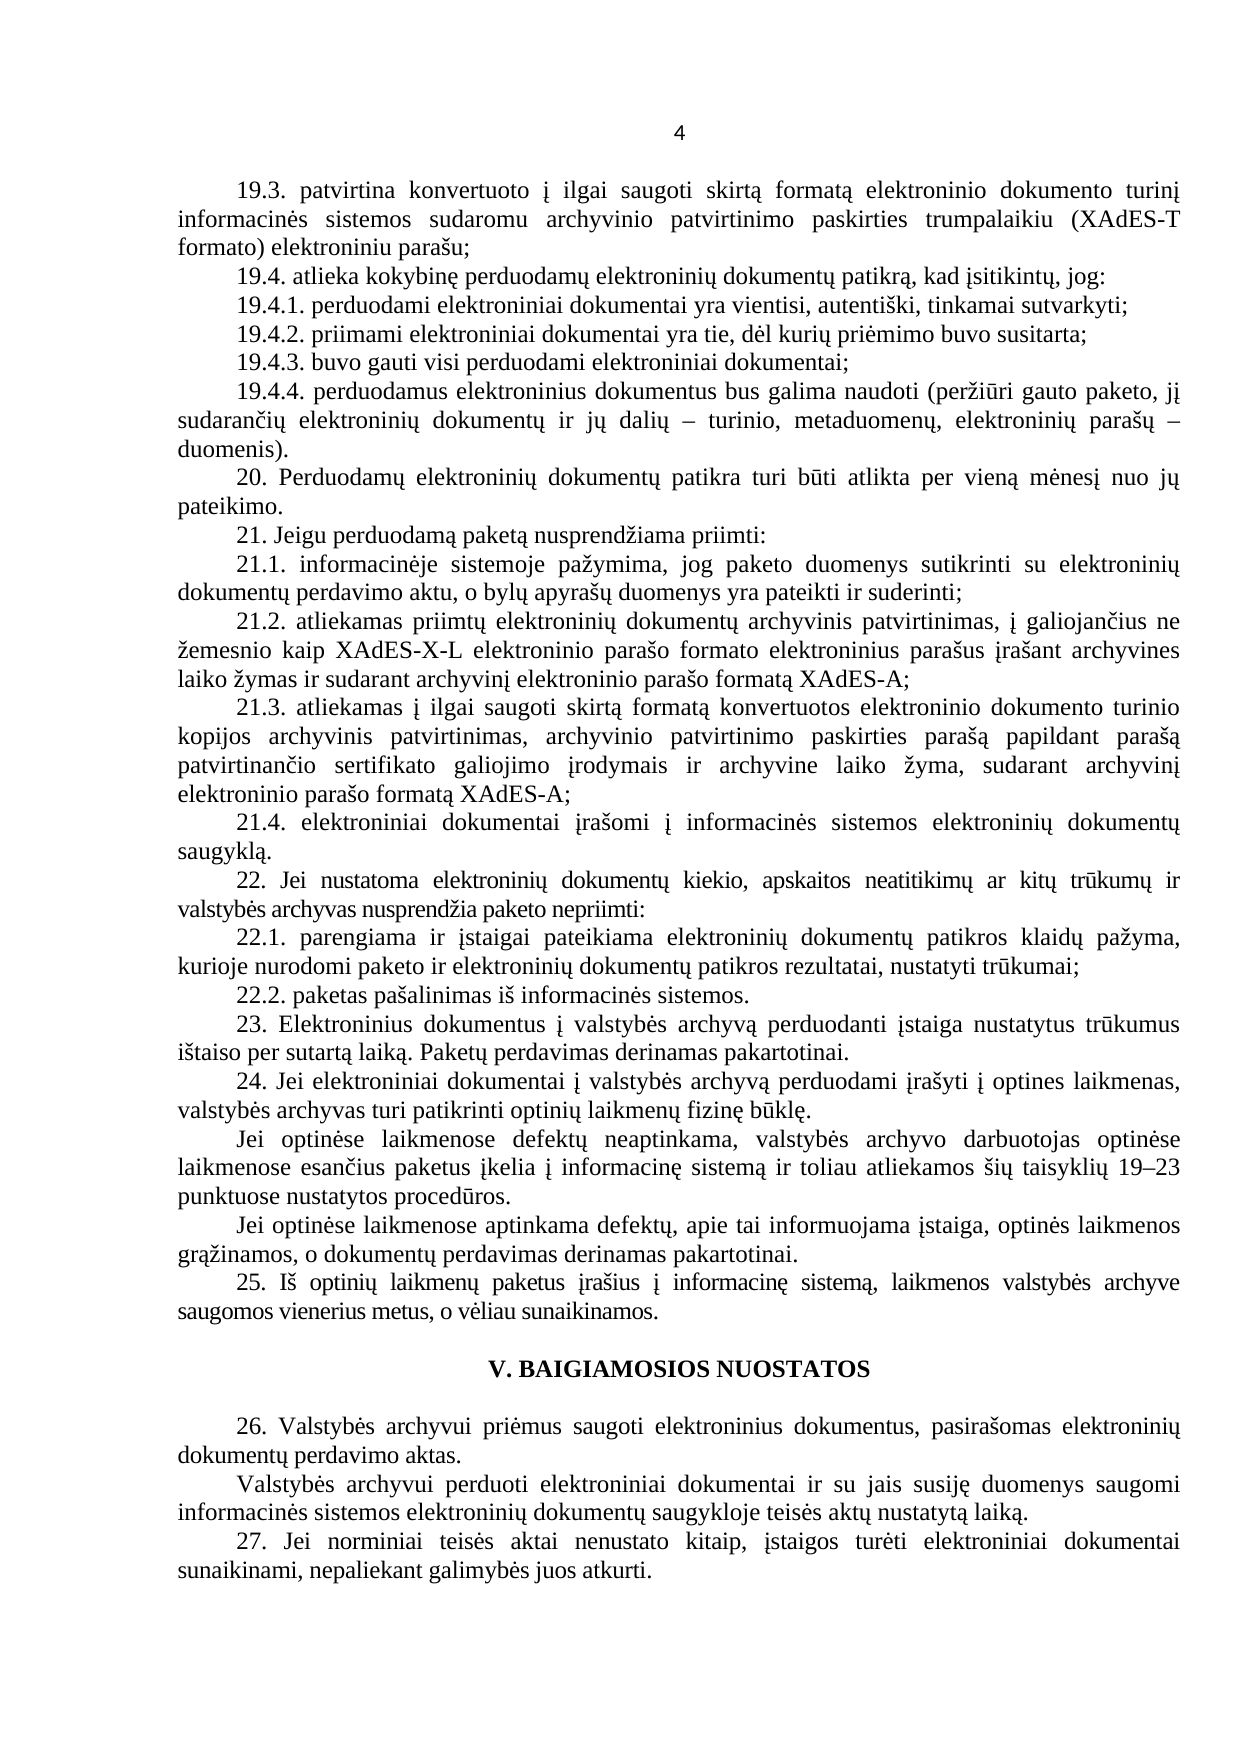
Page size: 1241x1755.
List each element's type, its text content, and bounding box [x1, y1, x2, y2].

text 19.3. patvirtina konvertuoto į ilgai saugoti skirtą formatą elektroninio dokumento turinį informacinės sistemos sudaromu archyvinio patvirtinimo paskirties trumpalaikiu (XAdES-T formato) elektroniniu parašu; [177, 175, 1181, 261]
text Valstybės archyvui perduoti elektroniniai dokumentai ir su jais susiję duomenys saugomi informacinės sistemos elektroninių dokumentų saugykloje teisės aktų nustatytą laiką. [177, 1469, 1181, 1526]
text 22.2. paketas pašalinimas iš informacinės sistemos. [177, 980, 1181, 1009]
text 21.3. atliekamas į ilgai saugoti skirtą formatą konvertuotos elektroninio dokumento turinio kopijos archyvinis patvirtinimas, archyvinio patvirtinimo paskirties parašą papildant parašą patvirtinančio sertifikato galiojimo įrodymais ir archyvine laiko žyma, sudarant archyvinį elektroninio parašo formatą XAdES-A; [177, 692, 1181, 807]
text Jei optinėse laikmenose aptinkama defektų, apie tai informuojama įstaiga, optinės laikmenos grąžinamos, o dokumentų perdavimas derinamas pakartotinai. [177, 1210, 1181, 1267]
text 21.2. atliekamas priimtų elektroninių dokumentų archyvinis patvirtinimas, į galiojančius ne žemesnio kaip XAdES-X-L elektroninio parašo formato elektroninius parašus įrašant archyvines laiko žymas ir sudarant archyvinį elektroninio parašo formatą XAdES-A; [177, 606, 1181, 692]
text 19.4.4. perduodamus elektroninius dokumentus bus galima naudoti (peržiūri gauto paketo, jį sudarančių elektroninių dokumentų ir jų dalių – turinio, metaduomenų, elektroninių parašų – duomenis). [177, 376, 1181, 462]
text V. BAIGIAMOSIOS NUOSTATOS [177, 1354, 1181, 1382]
text 23. Elektroninius dokumentus į valstybės archyvą perduodanti įstaiga nustatytus trūkumus ištaiso per sutartą laiką. Paketų perdavimas derinamas pakartotinai. [177, 1009, 1181, 1066]
text 21.4. elektroniniai dokumentai įrašomi į informacinės sistemos elektroninių dokumentų saugyklą. [177, 807, 1181, 865]
text Jei optinėse laikmenose defektų neaptinkama, valstybės archyvo darbuotojas optinėse laikmenose esančius paketus įkelia į informacinę sistemą ir toliau atliekamos šių taisyklių 19–23 punktuose nustatytos procedūros. [177, 1124, 1181, 1210]
text 19.4.2. priimami elektroniniai dokumentai yra tie, dėl kurių priėmimo buvo susitarta; [177, 319, 1181, 347]
text 26. Valstybės archyvui priėmus saugoti elektroninius dokumentus, pasirašomas elektroninių dokumentų perdavimo aktas. [177, 1411, 1181, 1469]
text 25. Iš optinių laikmenų paketus įrašius į informacinę sistemą, laikmenos valstybės archyve saugomos vienerius metus, o vėliau sunaikinamos. [177, 1267, 1181, 1325]
text 19.4. atlieka kokybinę perduodamų elektroninių dokumentų patikrą, kad įsitikintų, jog: [177, 261, 1181, 290]
text 27. Jei norminiai teisės aktai nenustato kitaip, įstaigos turėti elektroniniai dokumentai sunaikinami, nepaliekant galimybės juos atkurti. [177, 1526, 1181, 1584]
text 19.4.3. buvo gauti visi perduodami elektroniniai dokumentai; [177, 347, 1181, 376]
text 19.4.1. perduodami elektroniniai dokumentai yra vientisi, autentiški, tinkamai sutvarkyti; [177, 290, 1181, 319]
text 20. Perduodamų elektroninių dokumentų patikra turi būti atlikta per vieną mėnesį nuo jų pateikimo. [177, 462, 1181, 520]
text 22.1. parengiama ir įstaigai pateikiama elektroninių dokumentų patikros klaidų pažyma, kurioje nurodomi paketo ir elektroninių dokumentų patikros rezultatai, nustatyti trūkumai; [177, 922, 1181, 980]
text 21. Jeigu perduodamą paketą nusprendžiama priimti: [177, 520, 1181, 549]
text 21.1. informacinėje sistemoje pažymima, jog paketo duomenys sutikrinti su elektroninių dokumentų perdavimo aktu, o bylų apyrašų duomenys yra pateikti ir suderinti; [177, 549, 1181, 606]
text 22. Jei nustatoma elektroninių dokumentų kiekio, apskaitos neatitikimų ar kitų trūkumų ir valstybės archyvas nusprendžia paketo nepriimti: [177, 865, 1181, 922]
text 24. Jei elektroniniai dokumentai į valstybės archyvą perduodami įrašyti į optines laikmenas, valstybės archyvas turi patikrinti optinių laikmenų fizinę būklę. [177, 1066, 1181, 1124]
